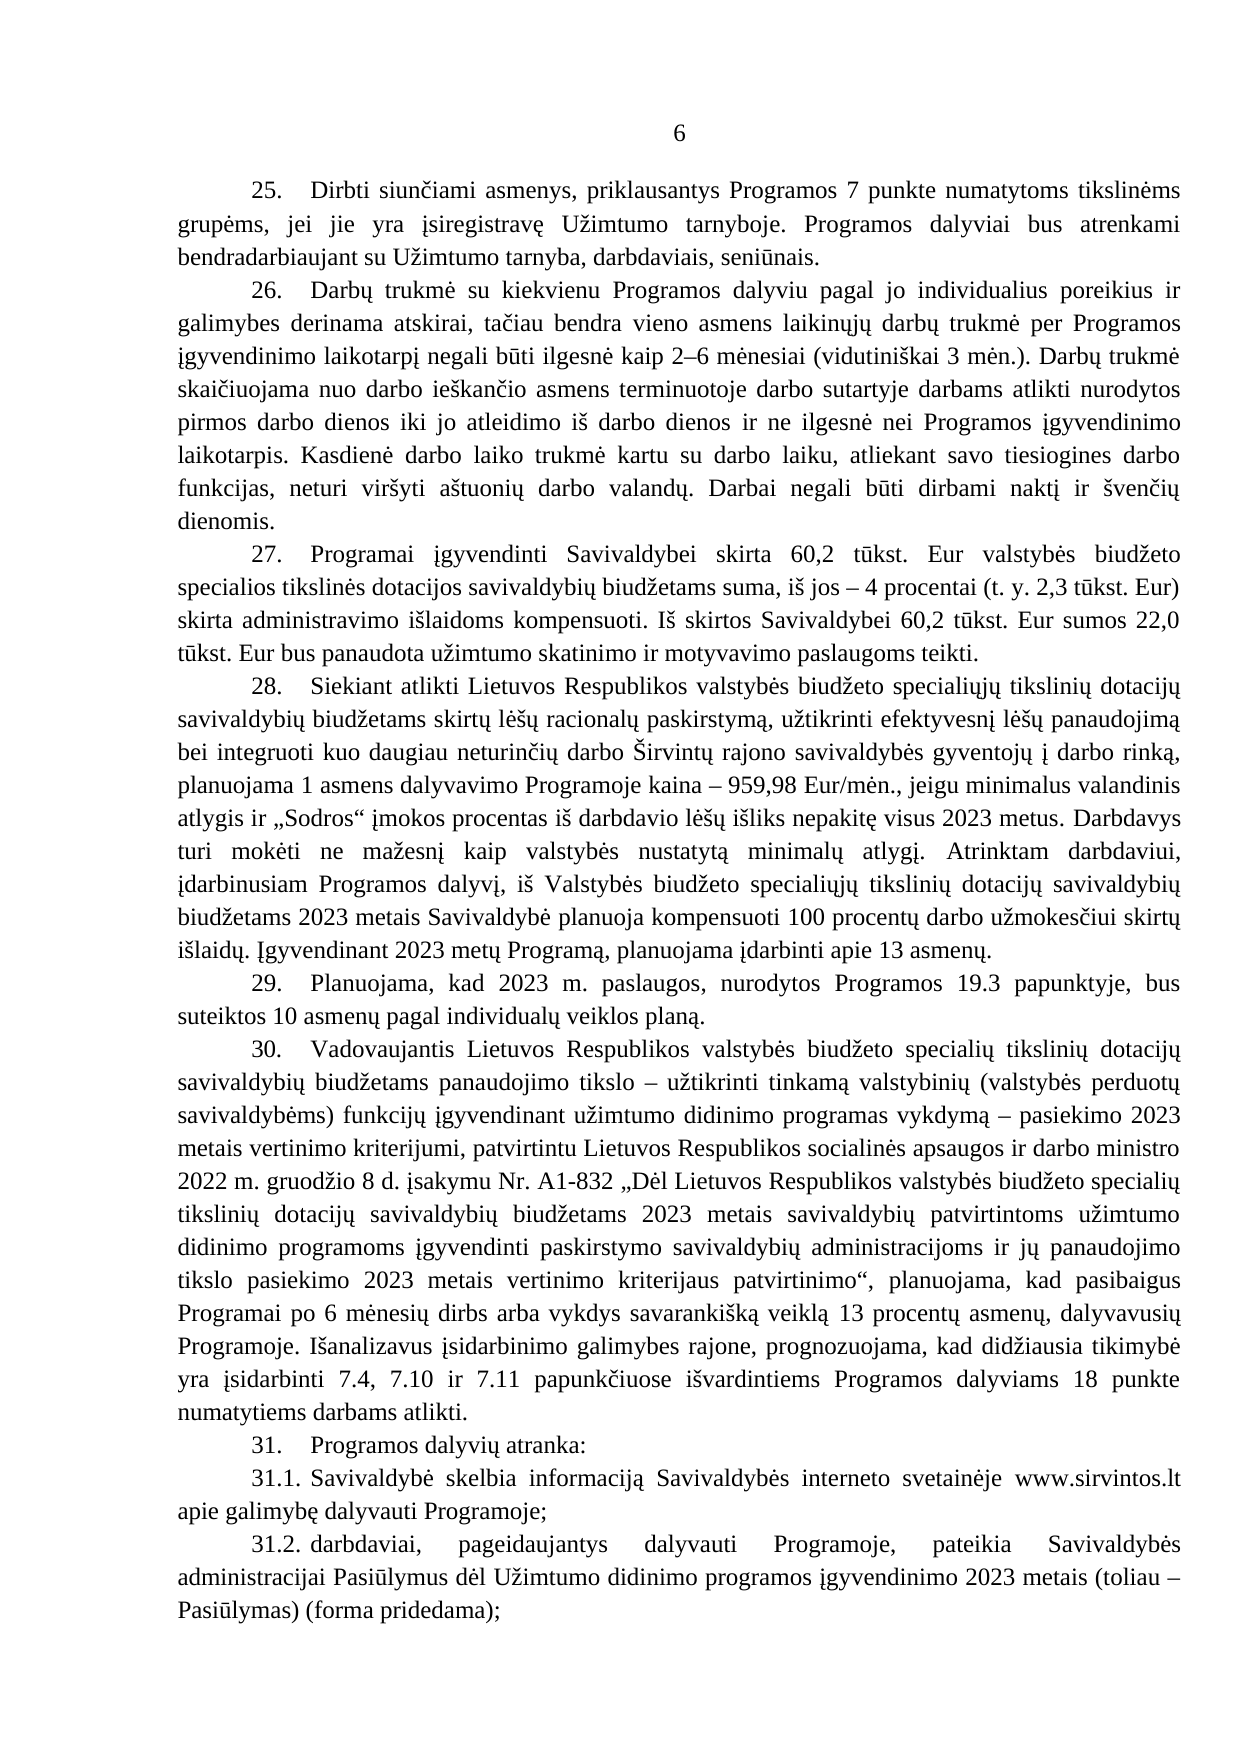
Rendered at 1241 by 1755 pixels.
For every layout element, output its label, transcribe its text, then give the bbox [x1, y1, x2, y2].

text 25. Dirbti siunčiami asmenys, priklausantys Programos 7 punkte numatytoms tikslinėms grupėms, jei jie yra įsiregistravę Užimtumo tarnyboje. Programos dalyviai bus atrenkami bendradarbiaujant su Užimtumo tarnyba, darbdaviais, seniūnais. [177, 176, 1181, 270]
text 27. Programai įgyvendinti Savivaldybei skirta 60,2 tūkst. Eur valstybės biudžeto specialios tikslinės dotacijos savivaldybių biudžetams suma, iš jos – 4 procentai (t. y. 2,3 tūkst. Eur) skirta administravimo išlaidoms kompensuoti. Iš skirtos Savivaldybei 60,2 tūkst. Eur sumos 22,0 tūkst. Eur bus panaudota užimtumo skatinimo ir motyvavimo paslaugoms teikti. [177, 539, 1181, 667]
text 30. Vadovaujantis Lietuvos Respublikos valstybės biudžeto specialių tikslinių dotacijų savivaldybių biudžetams panaudojimo tikslo – užtikrinti tinkamą valstybinių (valstybės perduotų savivaldybėms) funkcijų įgyvendinant užimtumo didinimo programas vykdymą – pasiekimo 2023 metais vertinimo kriterijumi, patvirtintu Lietuvos Respublikos socialinės apsaugos ir darbo ministro 2022 m. gruodžio 8 d. įsakymu Nr. A1-832 „Dėl Lietuvos Respublikos valstybės biudžeto specialių tikslinių dotacijų savivaldybių biudžetams 2023 metais savivaldybių patvirtintoms užimtumo didinimo programoms įgyvendinti paskirstymo savivaldybių administracijoms ir jų panaudojimo tikslo pasiekimo 2023 metais vertinimo kriterijaus patvirtinimo“, planuojama, kad pasibaigus Programai po 6 mėnesių dirbs arba vykdys savarankišką veiklą 13 procentų asmenų, dalyvavusių Programoje. Išanalizavus įsidarbinimo galimybes rajone, prognozuojama, kad didžiausia tikimybė yra įsidarbinti 7.4, 7.10 ir 7.11 papunkčiuose išvardintiems Programos dalyviams 18 punkte numatytiems darbams atlikti. [177, 1034, 1181, 1426]
text 26. Darbų trukmė su kiekvienu Programos dalyviu pagal jo individualius poreikius ir galimybes derinama atskirai, tačiau bendra vieno asmens laikinųjų darbų trukmė per Programos įgyvendinimo laikotarpį negali būti ilgesnė kaip 2–6 mėnesiai (vidutiniškai 3 mėn.). Darbų trukmė skaičiuojama nuo darbo ieškančio asmens terminuotoje darbo sutartyje darbams atlikti nurodytos pirmos darbo dienos iki jo atleidimo iš darbo dienos ir ne ilgesnė nei Programos įgyvendinimo laikotarpis. Kasdienė darbo laiko trukmė kartu su darbo laiku, atliekant savo tiesiogines darbo funkcijas, neturi viršyti aštuonių darbo valandų. Darbai negali būti dirbami naktį ir švenčių dienomis. [177, 275, 1181, 534]
text 29. Planuojama, kad 2023 m. paslaugos, nurodytos Programos 19.3 papunktyje, bus suteiktos 10 asmenų pagal individualų veiklos planą. [177, 968, 1181, 1030]
text 28. Siekiant atlikti Lietuvos Respublikos valstybės biudžeto specialiųjų tikslinių dotacijų savivaldybių biudžetams skirtų lėšų racionalų paskirstymą, užtikrinti efektyvesnį lėšų panaudojimą bei integruoti kuo daugiau neturinčių darbo Širvintų rajono savivaldybės gyventojų į darbo rinką, planuojama 1 asmens dalyvavimo Programoje kaina – 959,98 Eur/mėn., jeigu minimalus valandinis atlygis ir „Sodros“ įmokos procentas iš darbdavio lėšų išliks nepakitę visus 2023 metus. Darbdavys turi mokėti ne mažesnį kaip valstybės nustatytą minimalų atlygį. Atrinktam darbdaviui, įdarbinusiam Programos dalyvį, iš Valstybės biudžeto specialiųjų tikslinių dotacijų savivaldybių biudžetams 2023 metais Savivaldybė planuoja kompensuoti 100 procentų darbo užmokesčiui skirtų išlaidų. Įgyvendinant 2023 metų Programą, planuojama įdarbinti apie 13 asmenų. [177, 671, 1181, 964]
text 31. Programos dalyvių atranka: [177, 1430, 1181, 1459]
text 31.1. Savivaldybė skelbia informaciją Savivaldybės interneto svetainėje www.sirvintos.lt apie galimybę dalyvauti Programoje; [177, 1463, 1181, 1525]
text 31.2. darbdaviai, pageidaujantys dalyvauti Programoje, pateikia Savivaldybės administracijai Pasiūlymus dėl Užimtumo didinimo programos įgyvendinimo 2023 metais (toliau – Pasiūlymas) (forma pridedama); [177, 1529, 1181, 1624]
